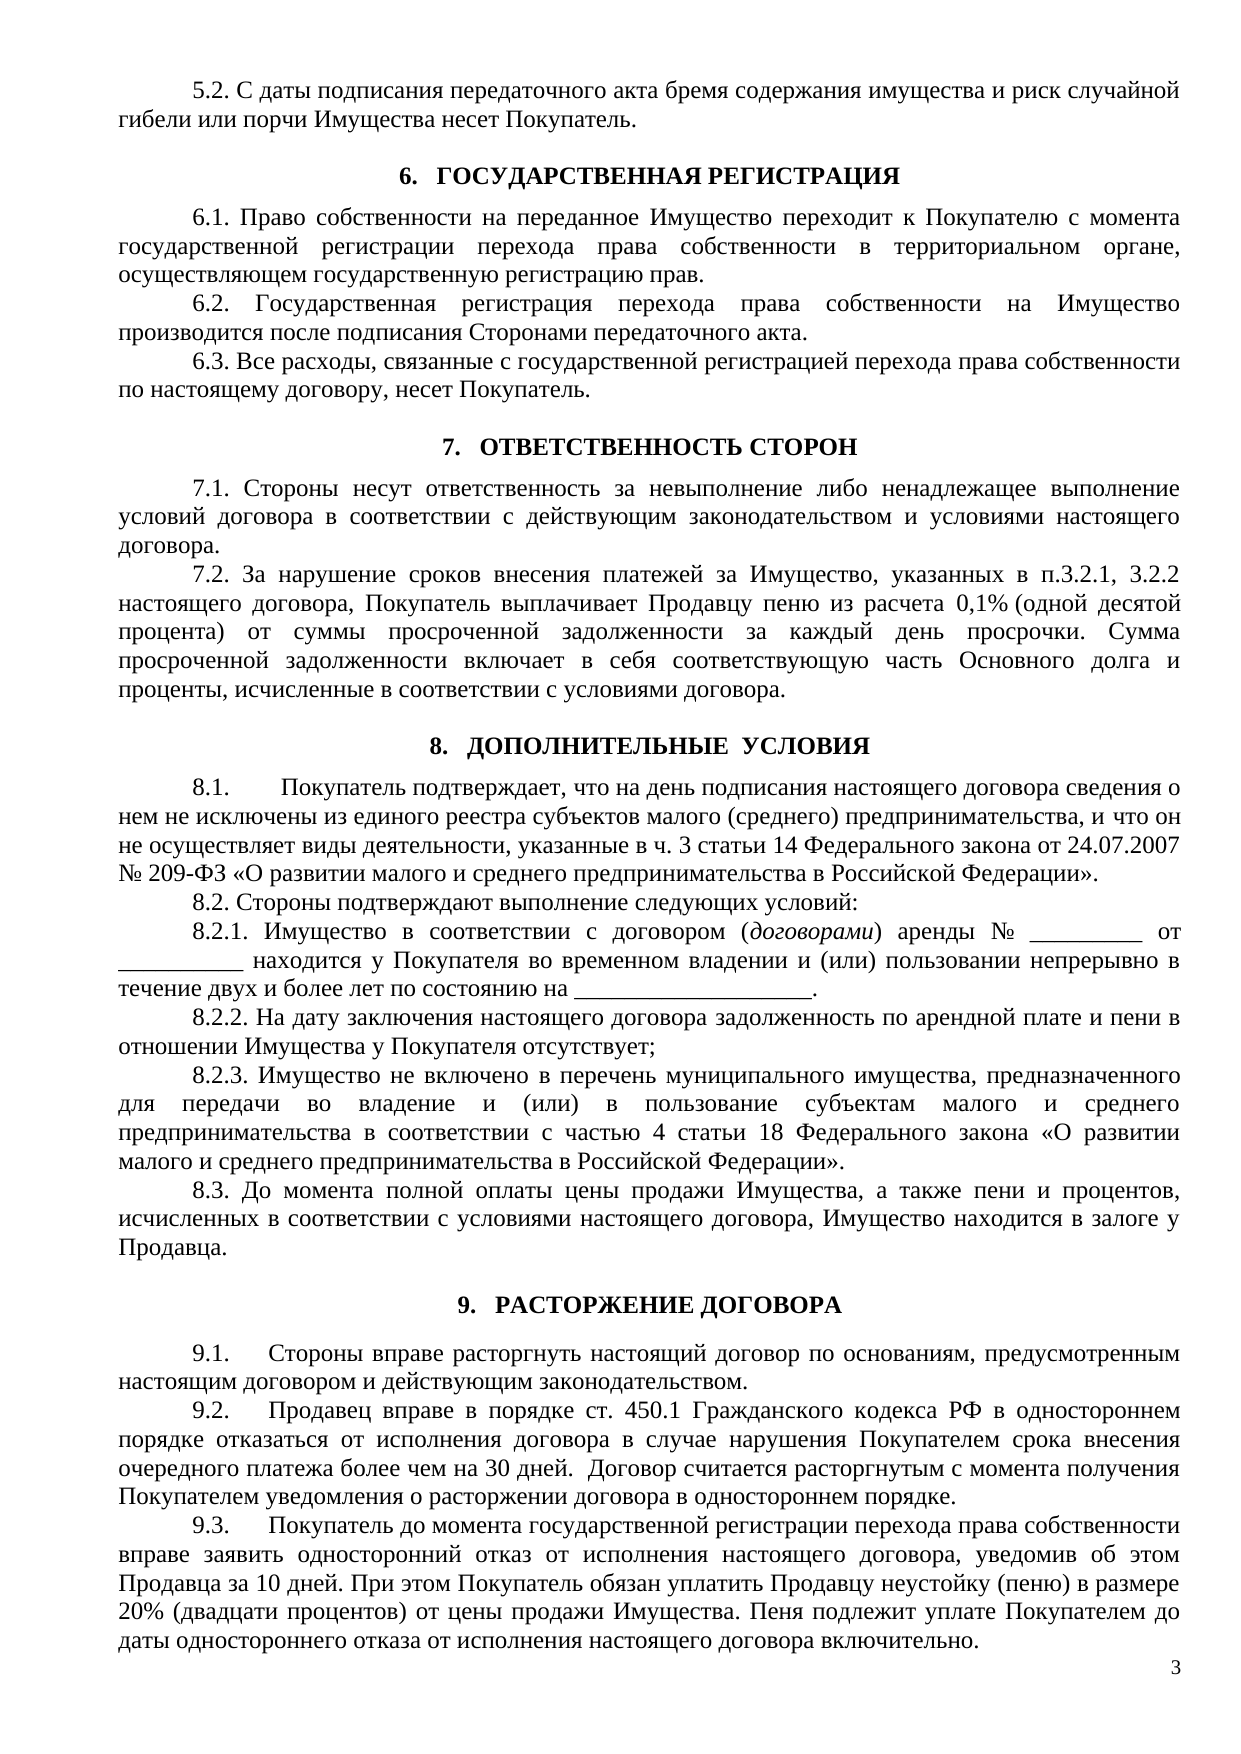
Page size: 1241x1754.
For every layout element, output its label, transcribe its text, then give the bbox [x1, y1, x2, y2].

text 9.1. Стороны вправе расторгнуть настоящий договор по основаниям, предусмотренным настоящим договором и действующим законодательством. [118, 1338, 1181, 1395]
text 9.3. Покупатель до момента государственной регистрации перехода права собственности вправе заявить односторонний отказ от исполнения настоящего договора, уведомив об этом Продавца за 10 дней. При этом Покупатель обязан уплатить Продавцу неустойку (пеню) в размере 20% (двадцати процентов) от цены продажи Имущества. Пеня подлежит уплате Покупателем до даты одностороннего отказа от исполнения настоящего договора включительно. [118, 1510, 1181, 1654]
text 7.1. Стороны несут ответственность за невыполнение либо ненадлежащее выполнение условий договора в соответствии с действующим законодательством и условиями настоящего договора. [118, 473, 1181, 559]
text 5.2. С даты подписания передаточного акта бремя содержания имущества и риск случайной гибели или порчи Имущества несет Покупатель. [118, 75, 1181, 132]
text 8.2.2. На дату заключения настоящего договора задолженность по арендной плате и пени в отношении Имущества у Покупателя отсутствует; [118, 1002, 1181, 1060]
list ДОПОЛНИТЕЛЬНЫЕ УСЛОВИЯ [118, 731, 1181, 760]
text 8.2.1. Имущество в соответствии с договором (договорами) аренды № _________ от __________ находится у Покупателя во временном владении и (или) пользовании непрерывно в течение двух и более лет по состоянию на ___________________. [118, 916, 1181, 1002]
text 6.2. Государственная регистрация перехода права собственности на Имущество производится после подписания Сторонами передаточного акта. [118, 288, 1181, 346]
list ОТВЕТСТВЕННОСТЬ СТОРОН [118, 432, 1181, 461]
list РАСТОРЖЕНИЕ ДОГОВОРА [118, 1290, 1181, 1318]
text 6.3. Все расходы, связанные с государственной регистрацией перехода права собственности по настоящему договору, несет Покупатель. [118, 346, 1181, 403]
text 7.2. За нарушение сроков внесения платежей за Имущество, указанных в п.3.2.1, 3.2.2 настоящего договора, Покупатель выплачивает Продавцу пеню из расчета 0,1% (одной десятой процента) от суммы просроченной задолженности за каждый день просрочки. Сумма просроченной задолженности включает в себя соответствующую часть Основного долга и проценты, исчисленные в соответствии с условиями договора. [118, 559, 1181, 703]
list ГОСУДАРСТВЕННАЯ РЕГИСТРАЦИЯ [118, 161, 1181, 190]
text 6.1. Право собственности на переданное Имущество переходит к Покупателю с момента государственной регистрации перехода права собственности в территориальном органе, осуществляющем государственную регистрацию прав. [118, 202, 1181, 288]
text 9.2. Продавец вправе в порядке ст. 450.1 Гражданского кодекса РФ в одностороннем порядке отказаться от исполнения договора в случае нарушения Покупателем срока внесения очередного платежа более чем на 30 дней. Договор считается расторгнутым с момента получения Покупателем уведомления о расторжении договора в одностороннем порядке. [118, 1395, 1181, 1510]
text 8.2. Стороны подтверждают выполнение следующих условий: [118, 887, 1181, 916]
text 8.1. Покупатель подтверждает, что на день подписания настоящего договора сведения о нем не исключены из единого реестра субъектов малого (среднего) предпринимательства, и что он не осуществляет виды деятельности, указанные в ч. 3 статьи 14 Федерального закона от 24.07.2007 № 209-ФЗ «О развитии малого и среднего предпринимательства в Российской Федерации». [118, 772, 1181, 887]
text 8.2.3. Имущество не включено в перечень муниципального имущества, предназначенного для передачи во владение и (или) в пользование субъектам малого и среднего предпринимательства в соответствии с частью 4 статьи 18 Федерального закона «О развитии малого и среднего предпринимательства в Российской Федерации». [118, 1060, 1181, 1175]
text 8.3. До момента полной оплаты цены продажи Имущества, а также пени и процентов, исчисленных в соответствии с условиями настоящего договора, Имущество находится в залоге у Продавца. [118, 1175, 1181, 1261]
